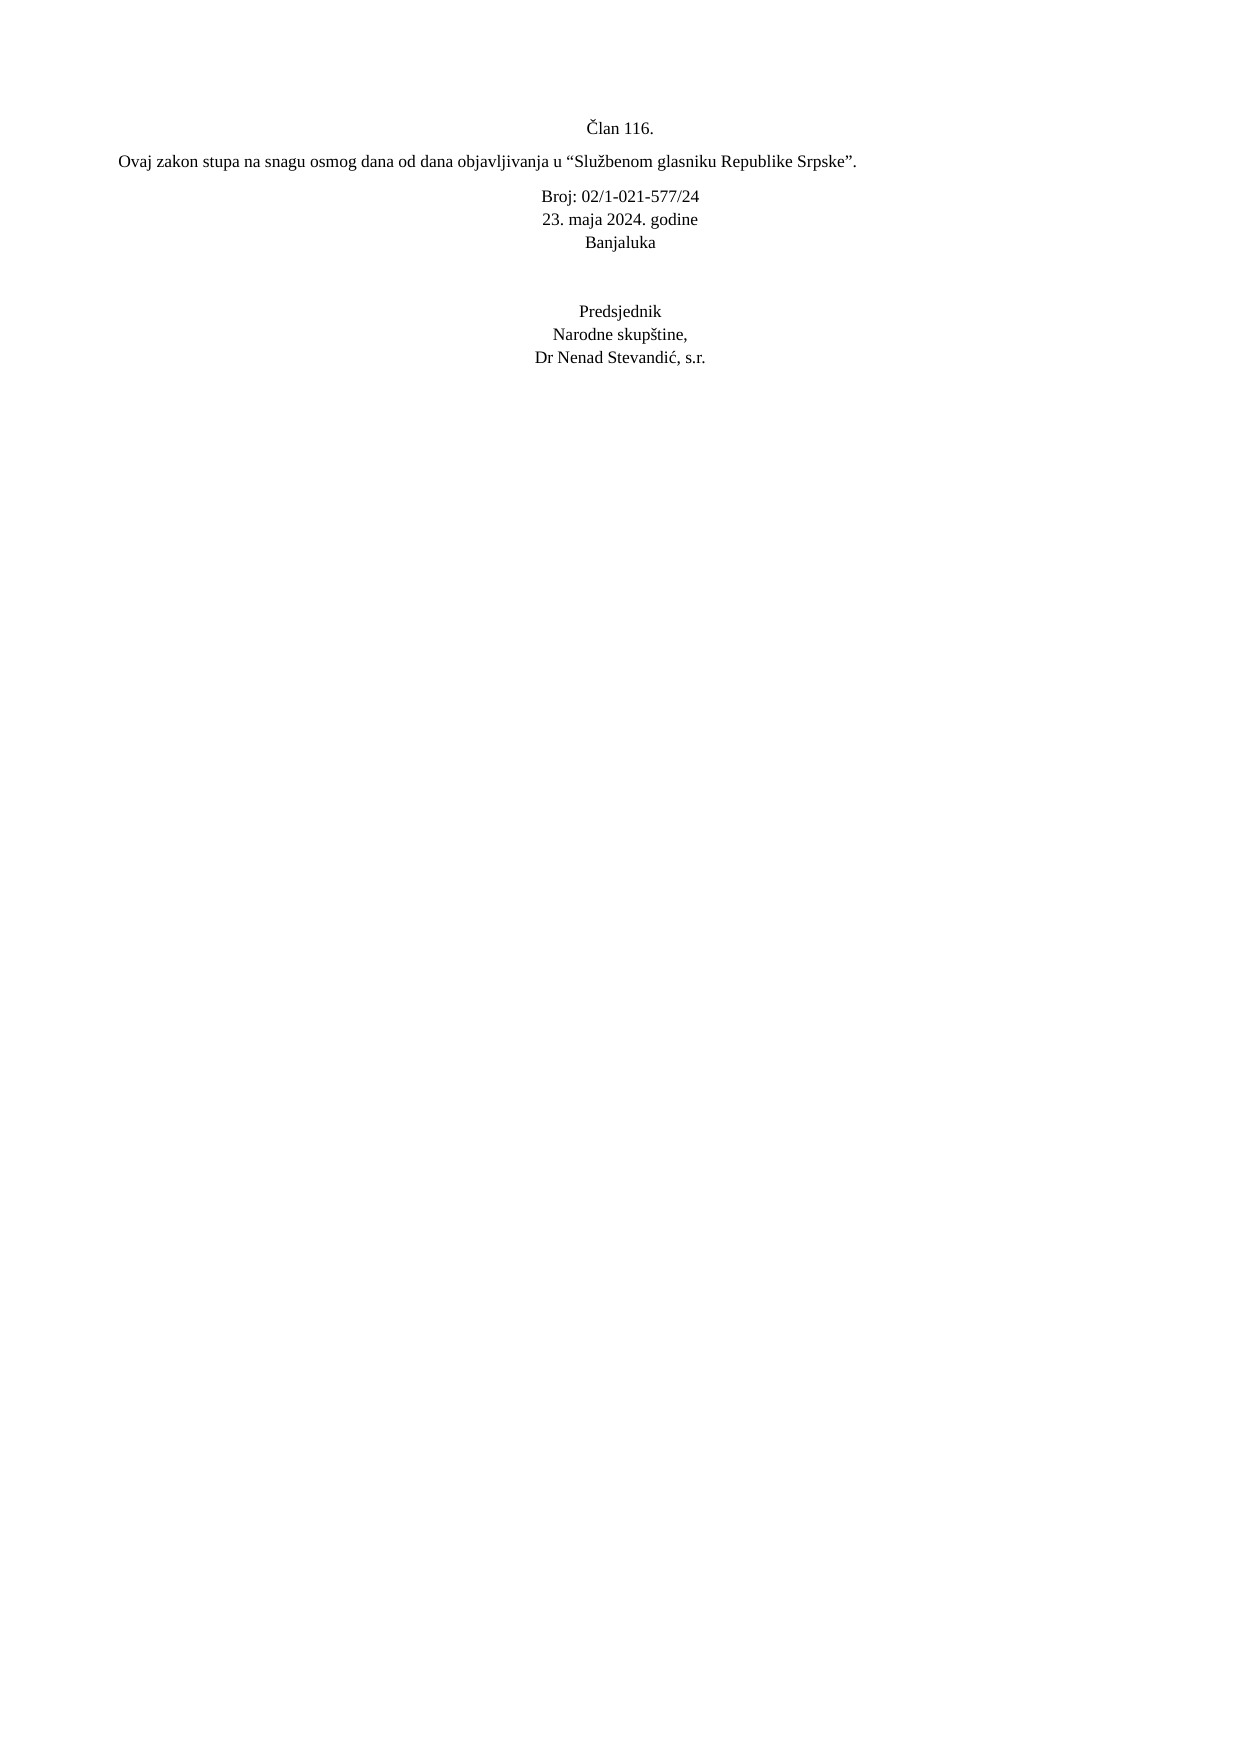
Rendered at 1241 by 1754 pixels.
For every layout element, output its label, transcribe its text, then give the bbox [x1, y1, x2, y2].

text Ovaj zakon stupa na snagu osmog dana od dana objavljivanja u “Službenom glasniku Republike Srpske”. [118, 151, 1122, 171]
subtitle Član 116. [118, 118, 1122, 138]
text Broj: 02/1-021-577/24 23. maja 2024. godine Banjaluka Predsjednik Narodne skupštine, Dr Nenad Stevandić, s.r. [118, 186, 1122, 367]
